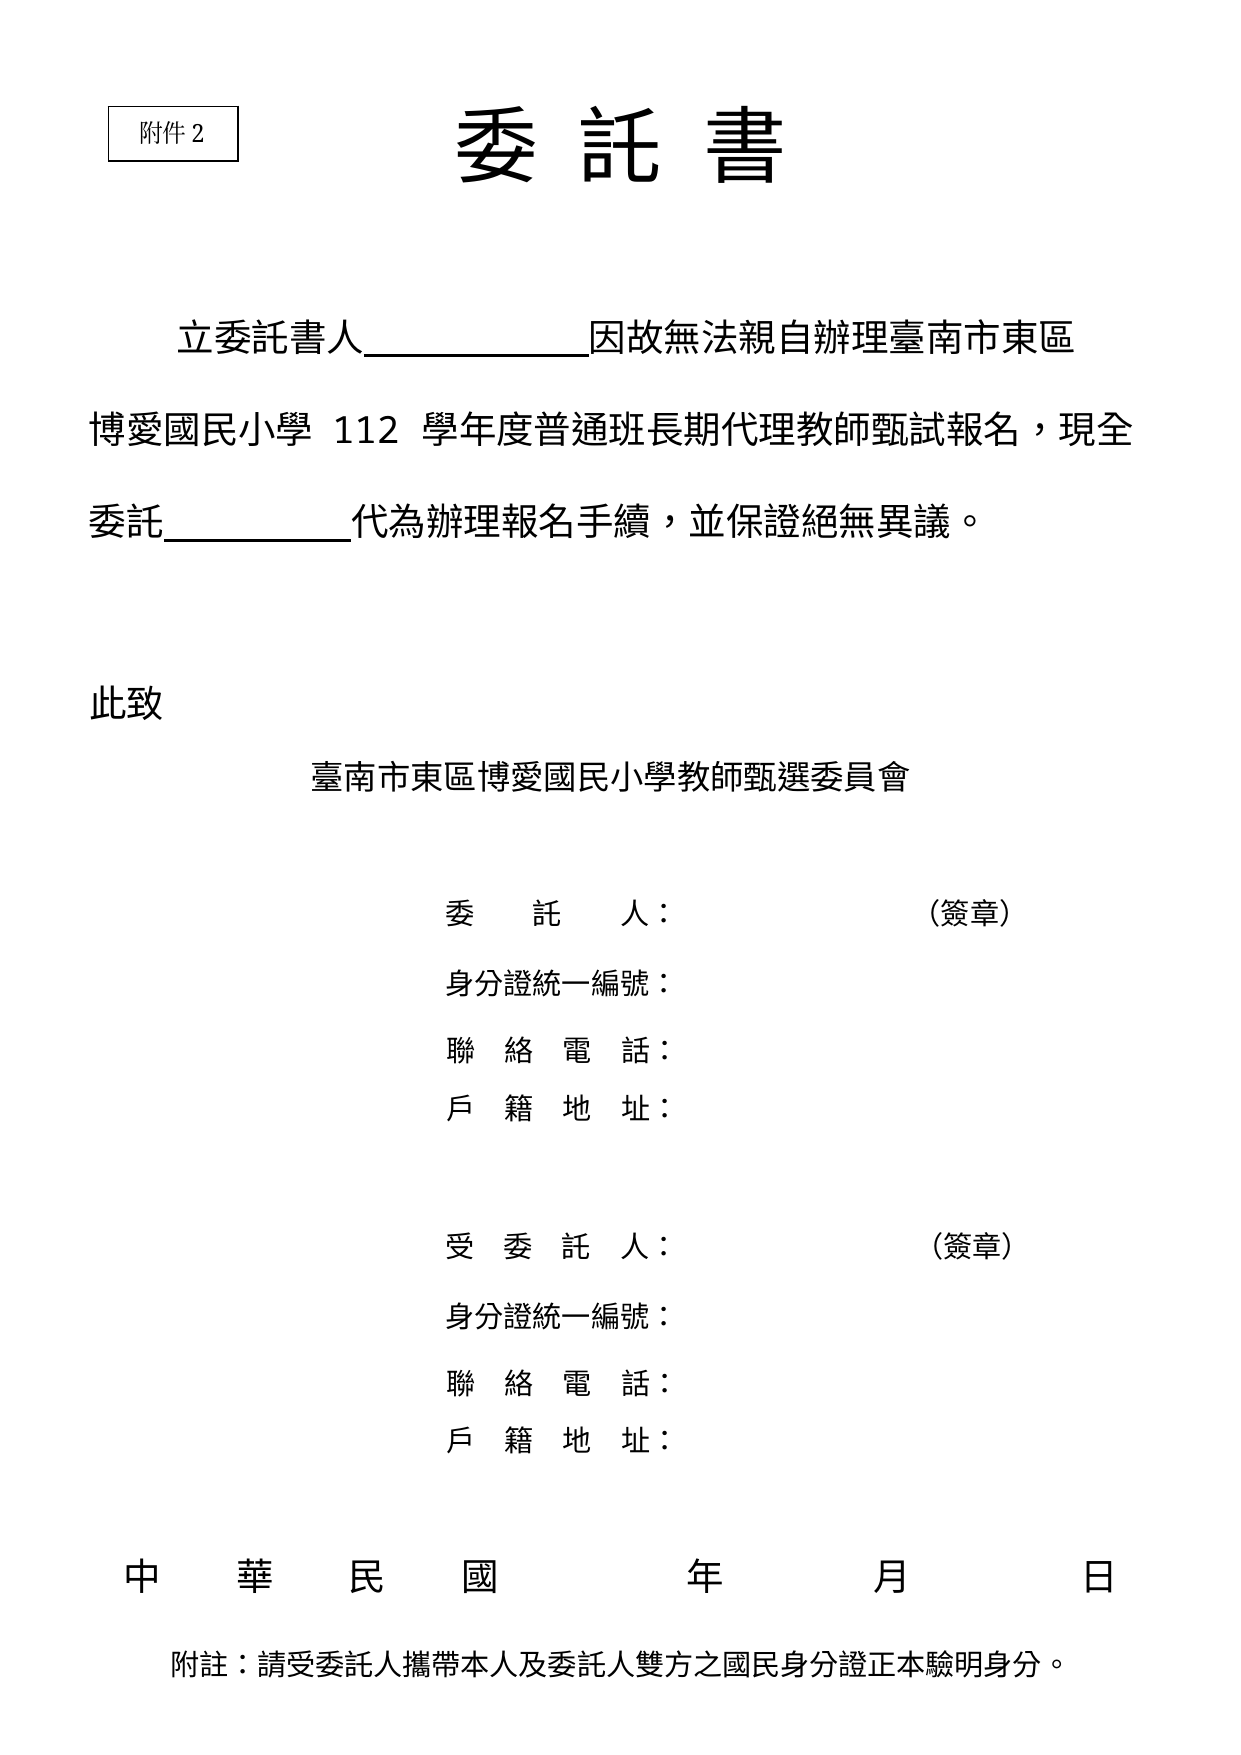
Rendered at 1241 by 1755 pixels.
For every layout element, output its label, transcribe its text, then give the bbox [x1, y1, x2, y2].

table_cell 地 [548, 1082, 606, 1128]
table_cell 籍 [490, 1415, 548, 1461]
table_cell 地 [548, 1415, 606, 1461]
table_cell 戶 [441, 1415, 489, 1461]
text 委 託 書 [72, 98, 1168, 196]
table_cell 戶 [441, 1082, 489, 1128]
text 附註：請受委託人攜帶本人及委託人雙方之國民身分證正本驗明身分。 [72, 1641, 1169, 1684]
table_header 絡 [490, 1036, 548, 1082]
table_header 話： [606, 1036, 684, 1082]
subtitle 臺南市東區博愛國民小學教師甄選委員會 [52, 751, 1168, 799]
text 委 託 人： （簽章） 身分證統一編號： [445, 891, 1029, 1003]
subtitle 中 華 民 國 年 月 日 [52, 1547, 1188, 1602]
text 附件 2 [139, 113, 237, 149]
table_header 電 [548, 1036, 606, 1082]
table_header 聯 [441, 1369, 489, 1415]
table_header 絡 [490, 1369, 548, 1415]
table_header 電 [548, 1369, 606, 1415]
subtitle 此致 [72, 674, 181, 728]
table_header 話： [606, 1369, 684, 1415]
text 受 委 託 人： （簽章） 身分證統一編號： [445, 1223, 1031, 1336]
text 博愛國民小學 112 學年度普通班長期代理教師甄試報名，現全委託 代為辦理報名手續，並保證絕無異議。 [89, 400, 1140, 547]
table_cell 址： [606, 1415, 684, 1461]
table_cell 址： [606, 1082, 684, 1128]
subtitle 立委託書人 因故無法親自辦理臺南市東區 [176, 308, 1188, 362]
table_header 聯 [441, 1036, 489, 1082]
table_cell 籍 [490, 1082, 548, 1128]
